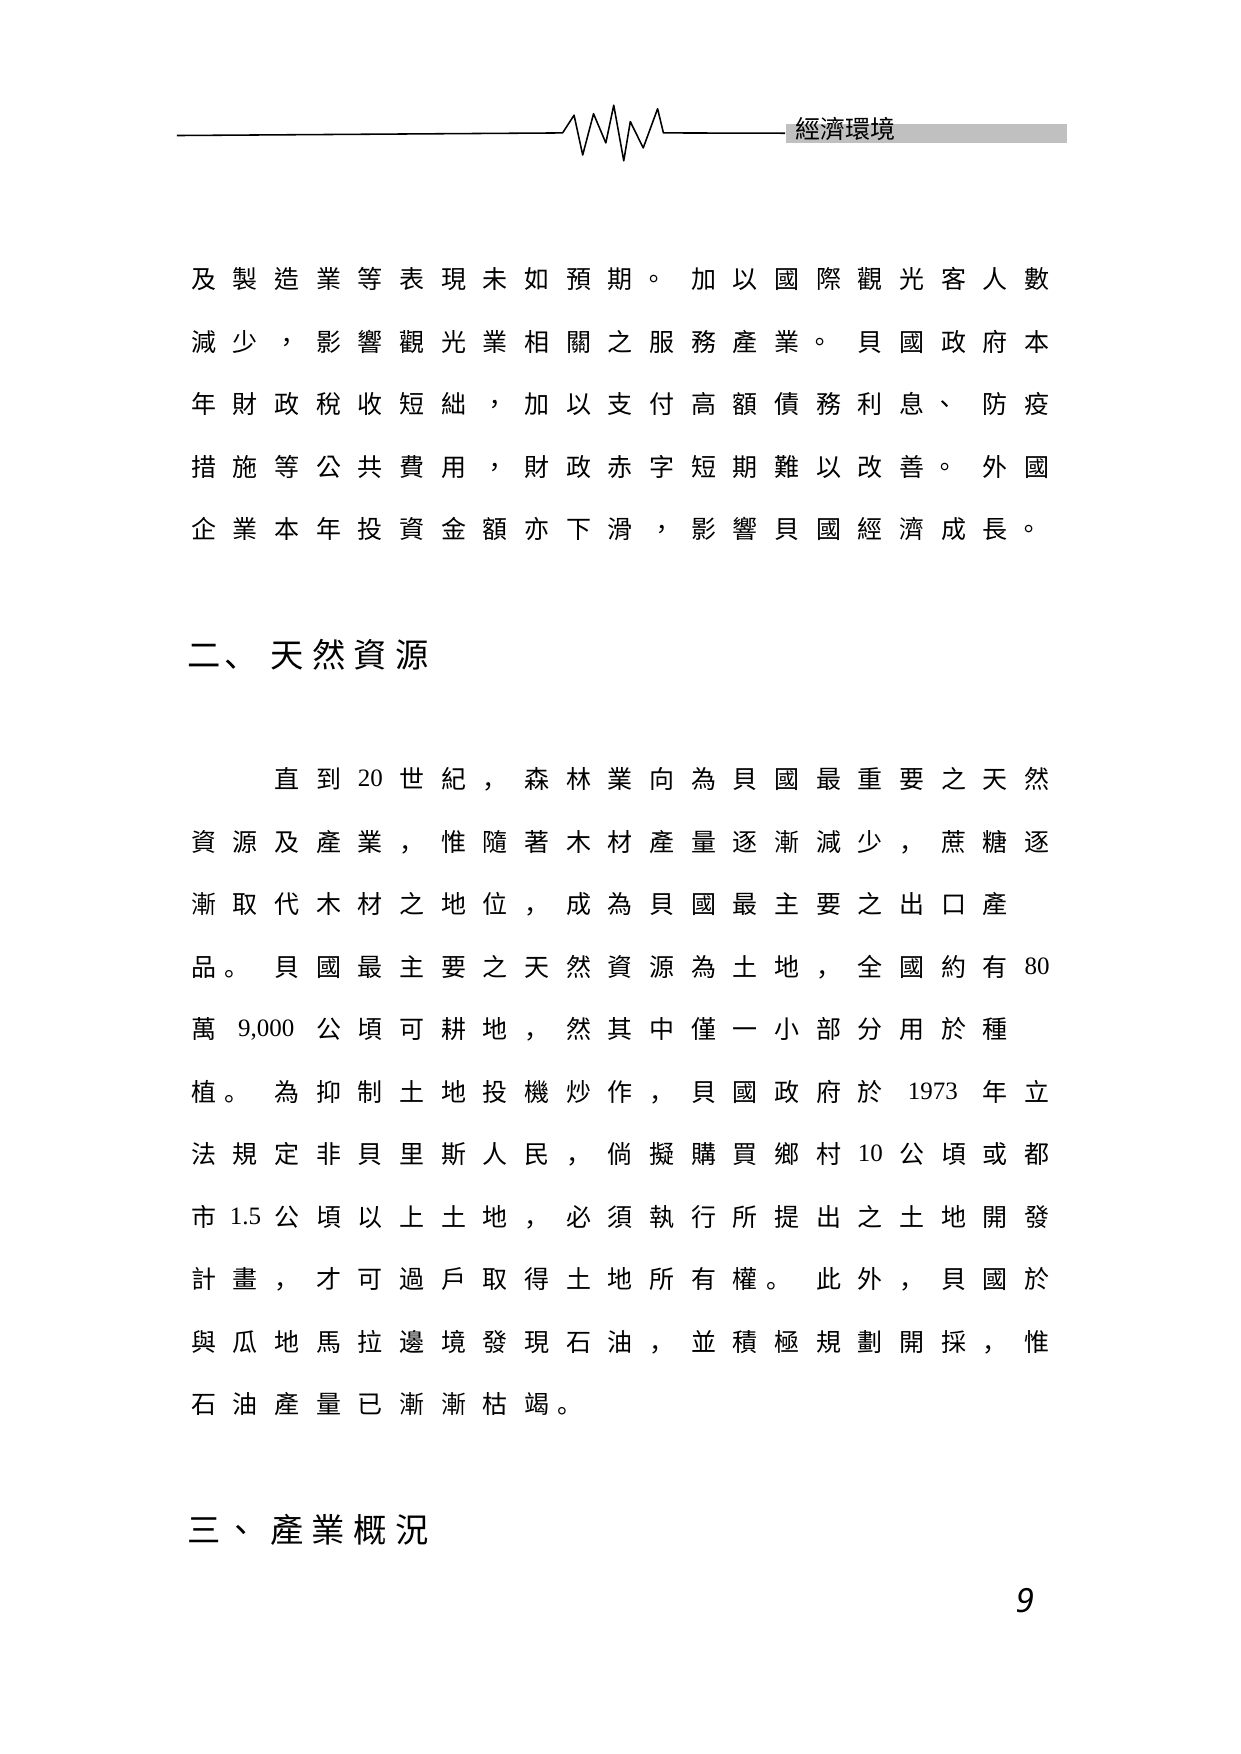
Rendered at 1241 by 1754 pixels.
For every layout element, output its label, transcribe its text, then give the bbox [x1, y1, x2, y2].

text 三、產業概況 [183, 1486, 1058, 1549]
text 及製造業等表現未如預期。加以國際觀光客人數減少，影響觀光業相關之服務產業。貝國政府本年財政稅收短絀，加以支付高額債務利息、防疫措施等公共費用，財政赤字短期難以改善。外國企業本年投資金額亦下滑，影響貝國經濟成長。 [183, 236, 1058, 549]
text 直到20世紀，森林業向為貝國最重要之天然資源及產業，惟隨著木材產量逐漸減少，蔗糖逐漸取代木材之地位，成為貝國最主要之出口產品。貝國最主要之天然資源為土地，全國約有80萬9,000公頃可耕地，然其中僅一小部分用於種植。為抑制土地投機炒作，貝國政府於1973年立法規定非貝里斯人民，倘擬購買鄉村10公頃或都市1.5公頃以上土地，必須執行所提出之土地開發計畫，才可過戶取得土地所有權。此外，貝國於與瓜地馬拉邊境發現石油，並積極規劃開採，惟石油產量已漸漸枯竭。 [183, 736, 1058, 1424]
text 二、天然資源 [183, 611, 1058, 674]
